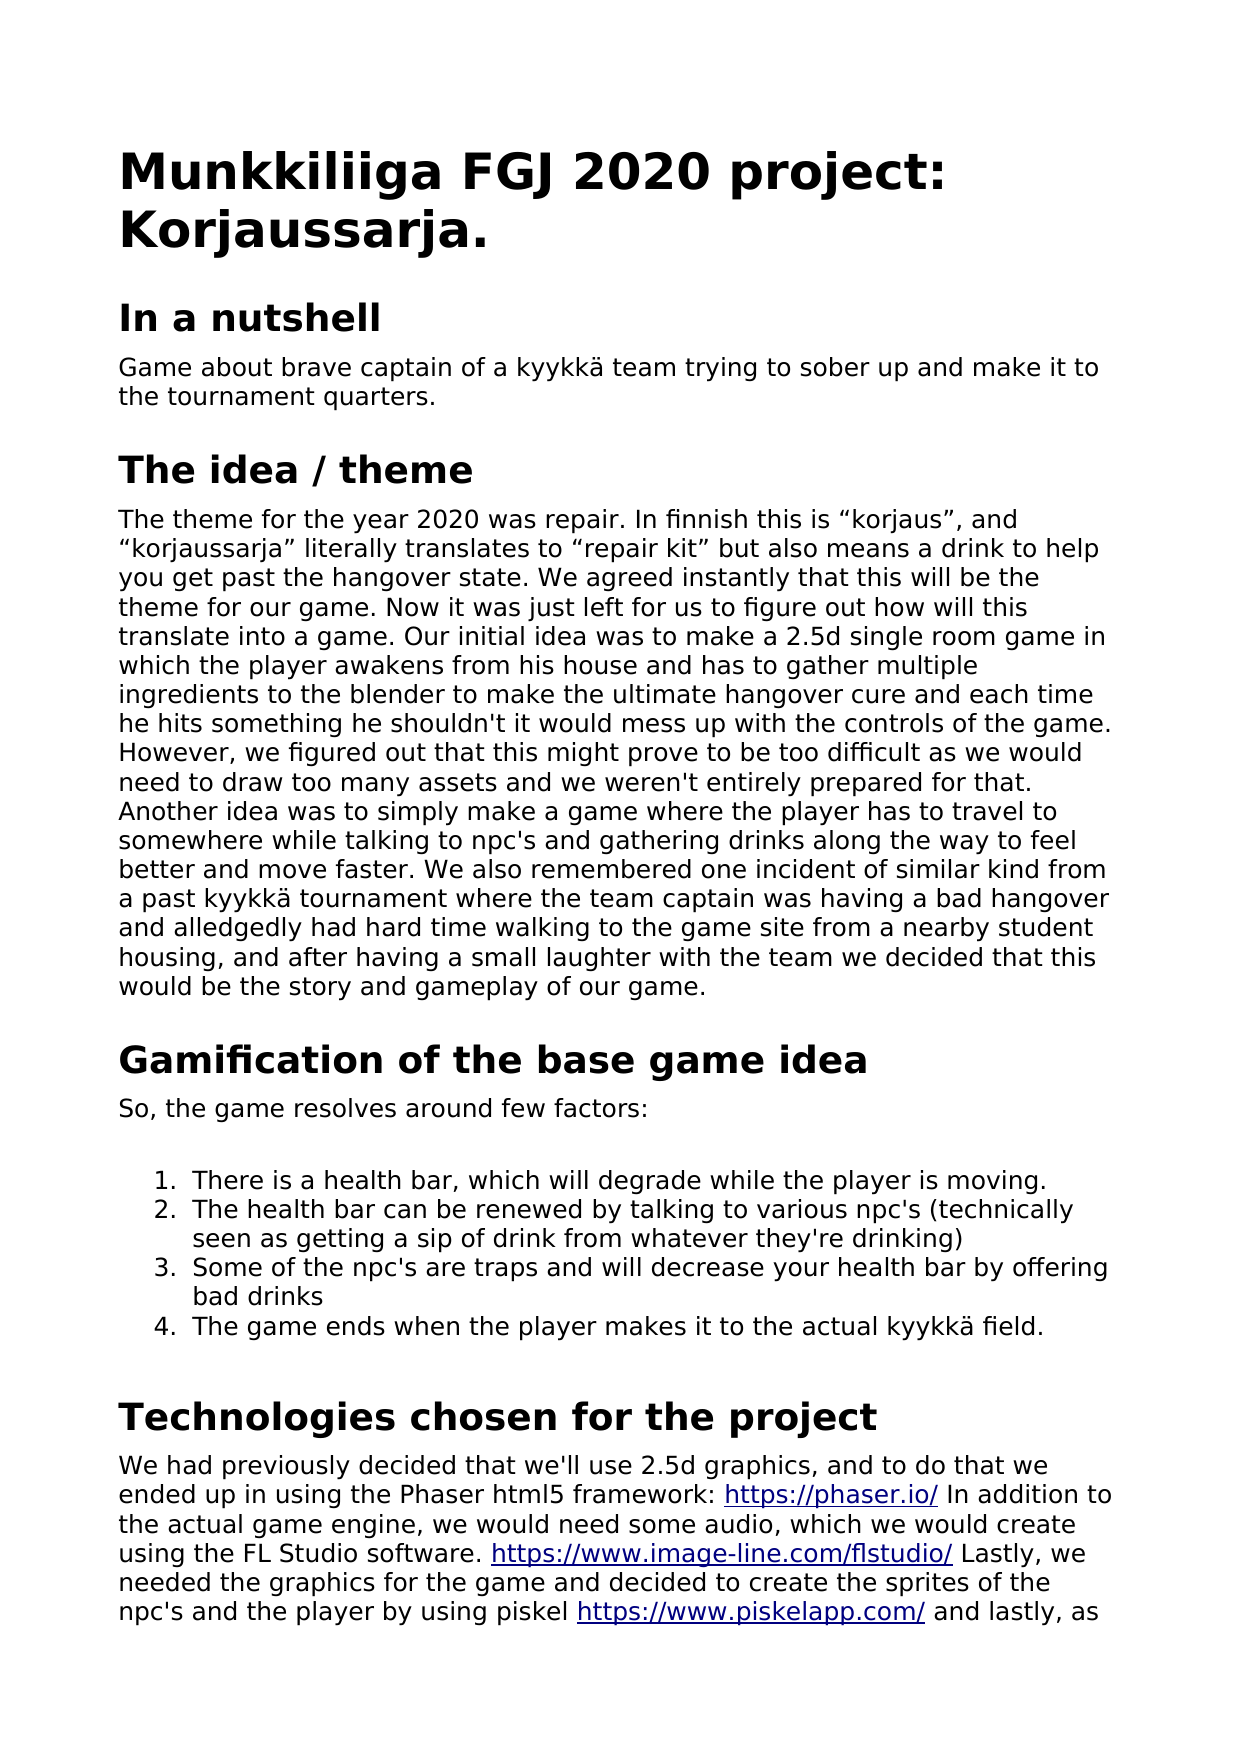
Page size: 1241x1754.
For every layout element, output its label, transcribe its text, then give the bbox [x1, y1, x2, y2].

subtitle Gamification of the base game idea [118, 1038, 1122, 1082]
subtitle The idea / theme [118, 449, 1122, 493]
subtitle In a nutshell [118, 297, 1122, 341]
text So, the game resolves around few factors: [118, 1095, 1122, 1124]
subtitle Technologies chosen for the project [118, 1395, 1122, 1439]
list Some of the npc's are traps and will decrease your health bar by offering bad drinks [177, 1253, 1122, 1312]
text The theme for the year 2020 was repair. In finnish this is “korjaus”, and “korjaussarja” literally translates to “repair kit” but also means a drink to help you get past the hangover state. We agreed instantly that this will be the theme for our game. Now it was just left for us to figure out how will this translate into a game. Our initial idea was to make a 2.5d single room game in which the player awakens from his house and has to gather multiple ingredients to the blender to make the ultimate hangover cure and each time he hits something he shouldn't it would mess up with the controls of the game. However, we figured out that this might prove to be too difficult as we would need to draw too many assets and we weren't entirely prepared for that. Another idea was to simply make a game where the player has to travel to somewhere while talking to npc's and gathering drinks along the way to feel better and move faster. We also remembered one incident of similar kind from a past kyykkä tournament where the team captain was having a bad hangover and alledgedly had hard time walking to the game site from a nearby student housing, and after having a small laughter with the team we decided that this would be the story and gameplay of our game. [118, 505, 1122, 1001]
subtitle Munkkiliiga FGJ 2020 project: Korjaussarja. [118, 143, 1122, 259]
text We had previously decided that we'll use 2.5d graphics, and to do that we ended up in using the Phaser html5 framework: https://phaser.io/ In addition to the actual game engine, we would need some audio, which we would create using the FL Studio software. https://www.image-line.com/flstudio/ Lastly, we needed the graphics for the game and decided to create the sprites of the npc's and the player by using piskel https://www.piskelapp.com/ and lastly, as [118, 1451, 1122, 1626]
text Game about brave captain of a kyykkä team trying to sober up and make it to the tournament quarters. [118, 353, 1122, 412]
list The health bar can be renewed by talking to various npc's (technically seen as getting a sip of drink from whatever they're drinking) [177, 1195, 1122, 1253]
list There is a health bar, which will degrade while the player is moving. [177, 1166, 1122, 1195]
list The game ends when the player makes it to the actual kyykkä field. [177, 1312, 1122, 1341]
